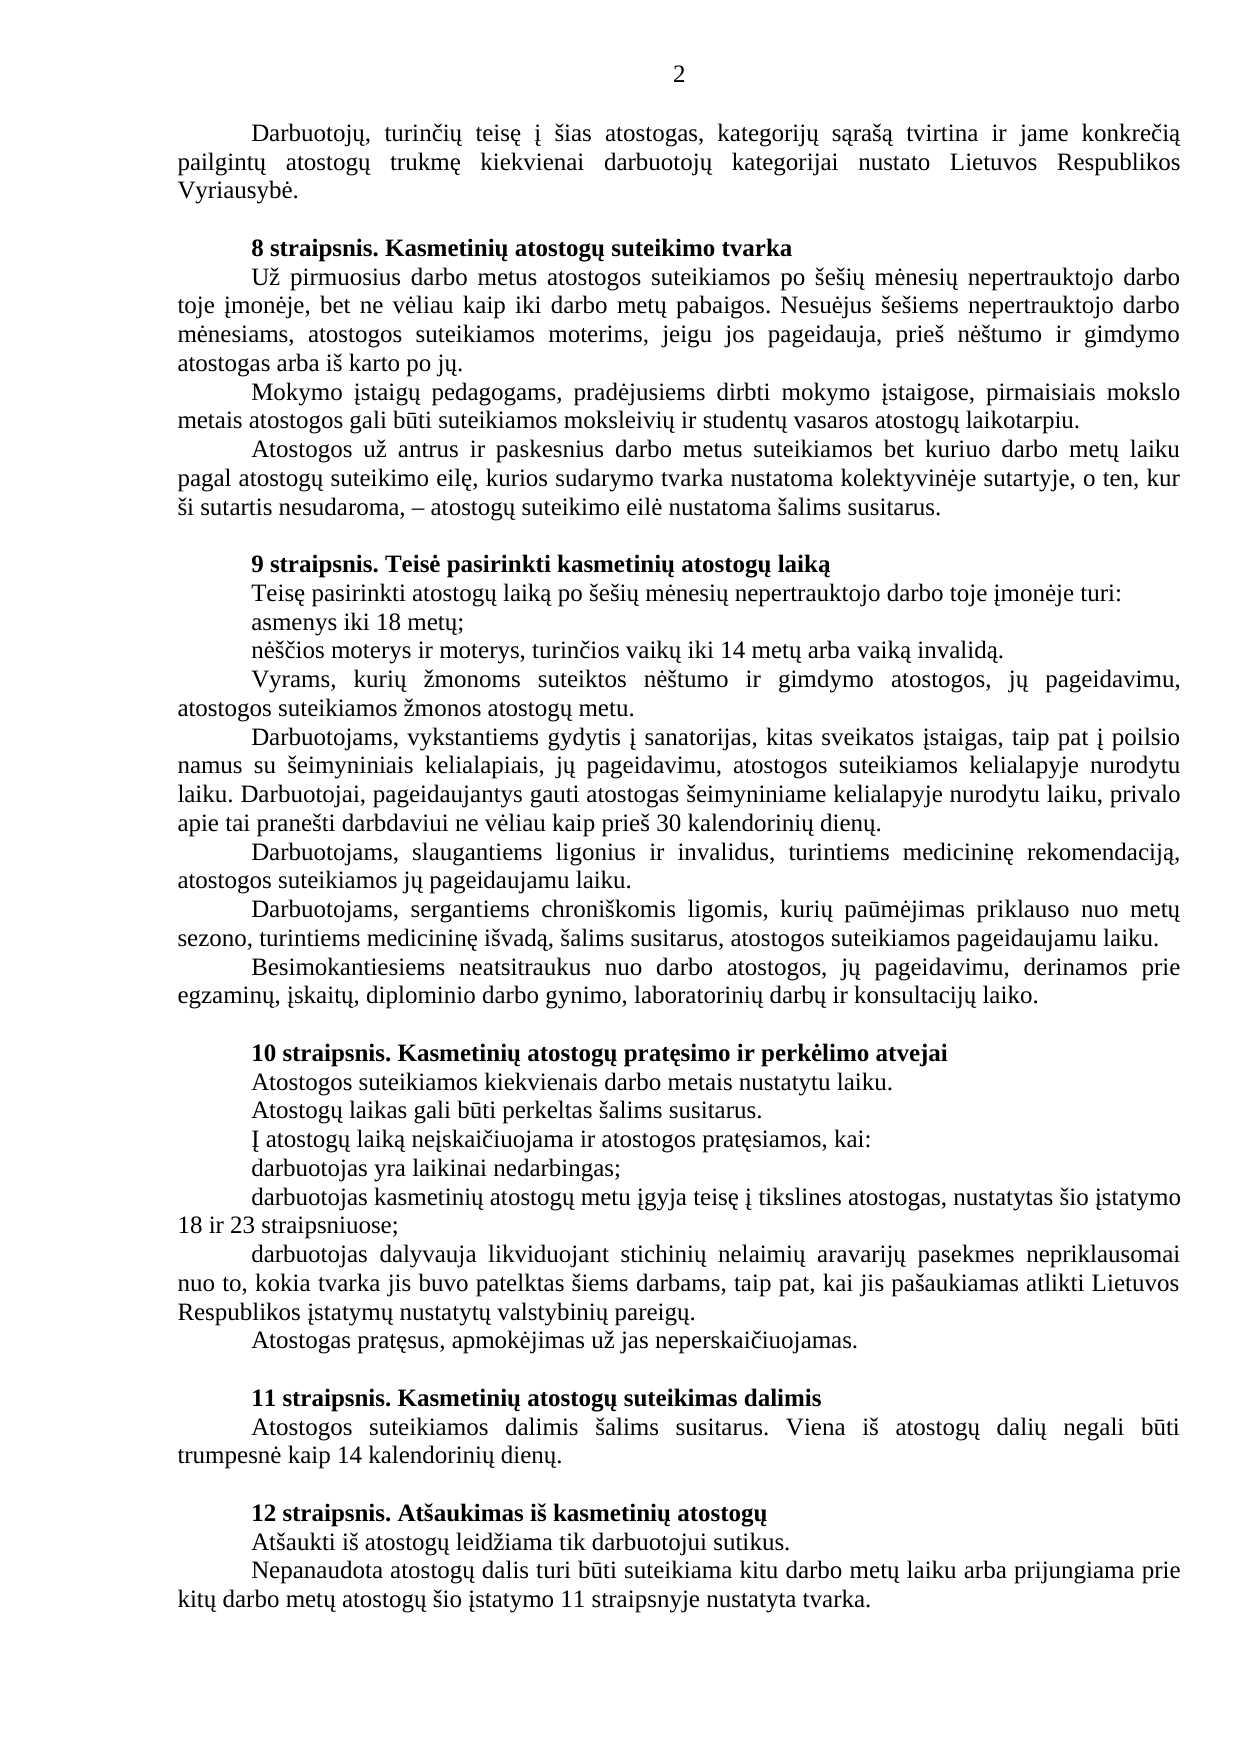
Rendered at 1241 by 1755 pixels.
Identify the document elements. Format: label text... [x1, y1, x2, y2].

text Besimokantiesiems neatsitraukus nuo darbo atostogos, jų pageidavimu, derinamos prie egzaminų, įskaitų, diplominio darbo gynimo, laboratorinių darbų ir konsultacijų laiko. [177, 952, 1181, 1009]
text asmenys iki 18 metų; [177, 607, 1181, 636]
text Atostogos suteikiamos dalimis šalims susitarus. Viena iš atostogų dalių negali būti trumpesnė kaip 14 kalendorinių dienų. [177, 1412, 1181, 1469]
text Atšaukti iš atostogų leidžiama tik darbuotojui sutikus. [177, 1527, 1181, 1556]
text Atostogas pratęsus, apmokėjimas už jas neperskaičiuojamas. [177, 1326, 1181, 1354]
text darbuotojas yra laikinai nedarbingas; [177, 1153, 1181, 1182]
text Atostogos suteikiamos kiekvienais darbo metais nustatytu laiku. [177, 1067, 1181, 1096]
text Mokymo įstaigų pedagogams, pradėjusiems dirbti mokymo įstaigose, pirmaisiais mokslo metais atostogos gali būti suteikiamos moksleivių ir studentų vasaros atostogų laikotarpiu. [177, 377, 1181, 434]
text darbuotojas dalyvauja likviduojant stichinių nelaimių aravarijų pasekmes nepriklausomai nuo to, kokia tvarka jis buvo patelktas šiems darbams, taip pat, kai jis pašaukiamas atlikti Lietuvos Respublikos įstatymų nustatytų valstybinių pareigų. [177, 1239, 1181, 1326]
text Atostogų laikas gali būti perkeltas šalims susitarus. [177, 1096, 1181, 1124]
text 10 straipsnis. Kasmetinių atostogų pratęsimo ir perkėlimo atvejai [177, 1038, 1181, 1067]
text Į atostogų laiką neįskaičiuojama ir atostogos pratęsiamos, kai: [177, 1124, 1181, 1153]
text Vyrams, kurių žmonoms suteiktos nėštumo ir gimdymo atostogos, jų pageidavimu, atostogos suteikiamos žmonos atostogų metu. [177, 664, 1181, 722]
text darbuotojas kasmetinių atostogų metu įgyja teisę į tikslines atostogas, nustatytas šio įstatymo 18 ir 23 straipsniuose; [177, 1182, 1181, 1239]
text Darbuotojams, slaugantiems ligonius ir invalidus, turintiems medicininę rekomendaciją, atostogos suteikiamos jų pageidaujamu laiku. [177, 837, 1181, 894]
text 9 straipsnis. Teisė pasirinkti kasmetinių atostogų laiką [177, 549, 1181, 578]
text Nepanaudota atostogų dalis turi būti suteikiama kitu darbo metų laiku arba prijungiama prie kitų darbo metų atostogų šio įstatymo 11 straipsnyje nustatyta tvarka. [177, 1556, 1181, 1613]
text 11 straipsnis. Kasmetinių atostogų suteikimas dalimis [177, 1383, 1181, 1412]
text Už pirmuosius darbo metus atostogos suteikiamos po šešių mėnesių nepertrauktojo darbo toje įmonėje, bet ne vėliau kaip iki darbo metų pabaigos. Nesuėjus šešiems nepertrauktojo darbo mėnesiams, atostogos suteikiamos moterims, jeigu jos pageidauja, prieš nėštumo ir gimdymo atostogas arba iš karto po jų. [177, 262, 1181, 377]
text 12 straipsnis. Atšaukimas iš kasmetinių atostogų [177, 1498, 1181, 1527]
text Darbuotojams, vykstantiems gydytis į sanatorijas, kitas sveikatos įstaigas, taip pat į poilsio namus su šeimyniniais kelialapiais, jų pageidavimu, atostogos suteikiamos kelialapyje nurodytu laiku. Darbuotojai, pageidaujantys gauti atostogas šeimyniniame kelialapyje nurodytu laiku, privalo apie tai pranešti darbdaviui ne vėliau kaip prieš 30 kalendorinių dienų. [177, 722, 1181, 837]
text Darbuotojams, sergantiems chroniškomis ligomis, kurių paūmėjimas priklauso nuo metų sezono, turintiems medicininę išvadą, šalims susitarus, atostogos suteikiamos pageidaujamu laiku. [177, 894, 1181, 952]
text Darbuotojų, turinčių teisę į šias atostogas, kategorijų sąrašą tvirtina ir jame konkrečią pailgintų atostogų trukmę kiekvienai darbuotojų kategorijai nustato Lietuvos Respublikos Vyriausybė. [177, 118, 1181, 204]
text Atostogos už antrus ir paskesnius darbo metus suteikiamos bet kuriuo darbo metų laiku pagal atostogų suteikimo eilę, kurios sudarymo tvarka nustatoma kolektyvinėje sutartyje, o ten, kur ši sutartis nesudaroma, – atostogų suteikimo eilė nustatoma šalims susitarus. [177, 434, 1181, 521]
text 8 straipsnis. Kasmetinių atostogų suteikimo tvarka [177, 233, 1181, 262]
text Teisę pasirinkti atostogų laiką po šešių mėnesių nepertrauktojo darbo toje įmonėje turi: [177, 578, 1181, 607]
text nėščios moterys ir moterys, turinčios vaikų iki 14 metų arba vaiką invalidą. [177, 636, 1181, 664]
